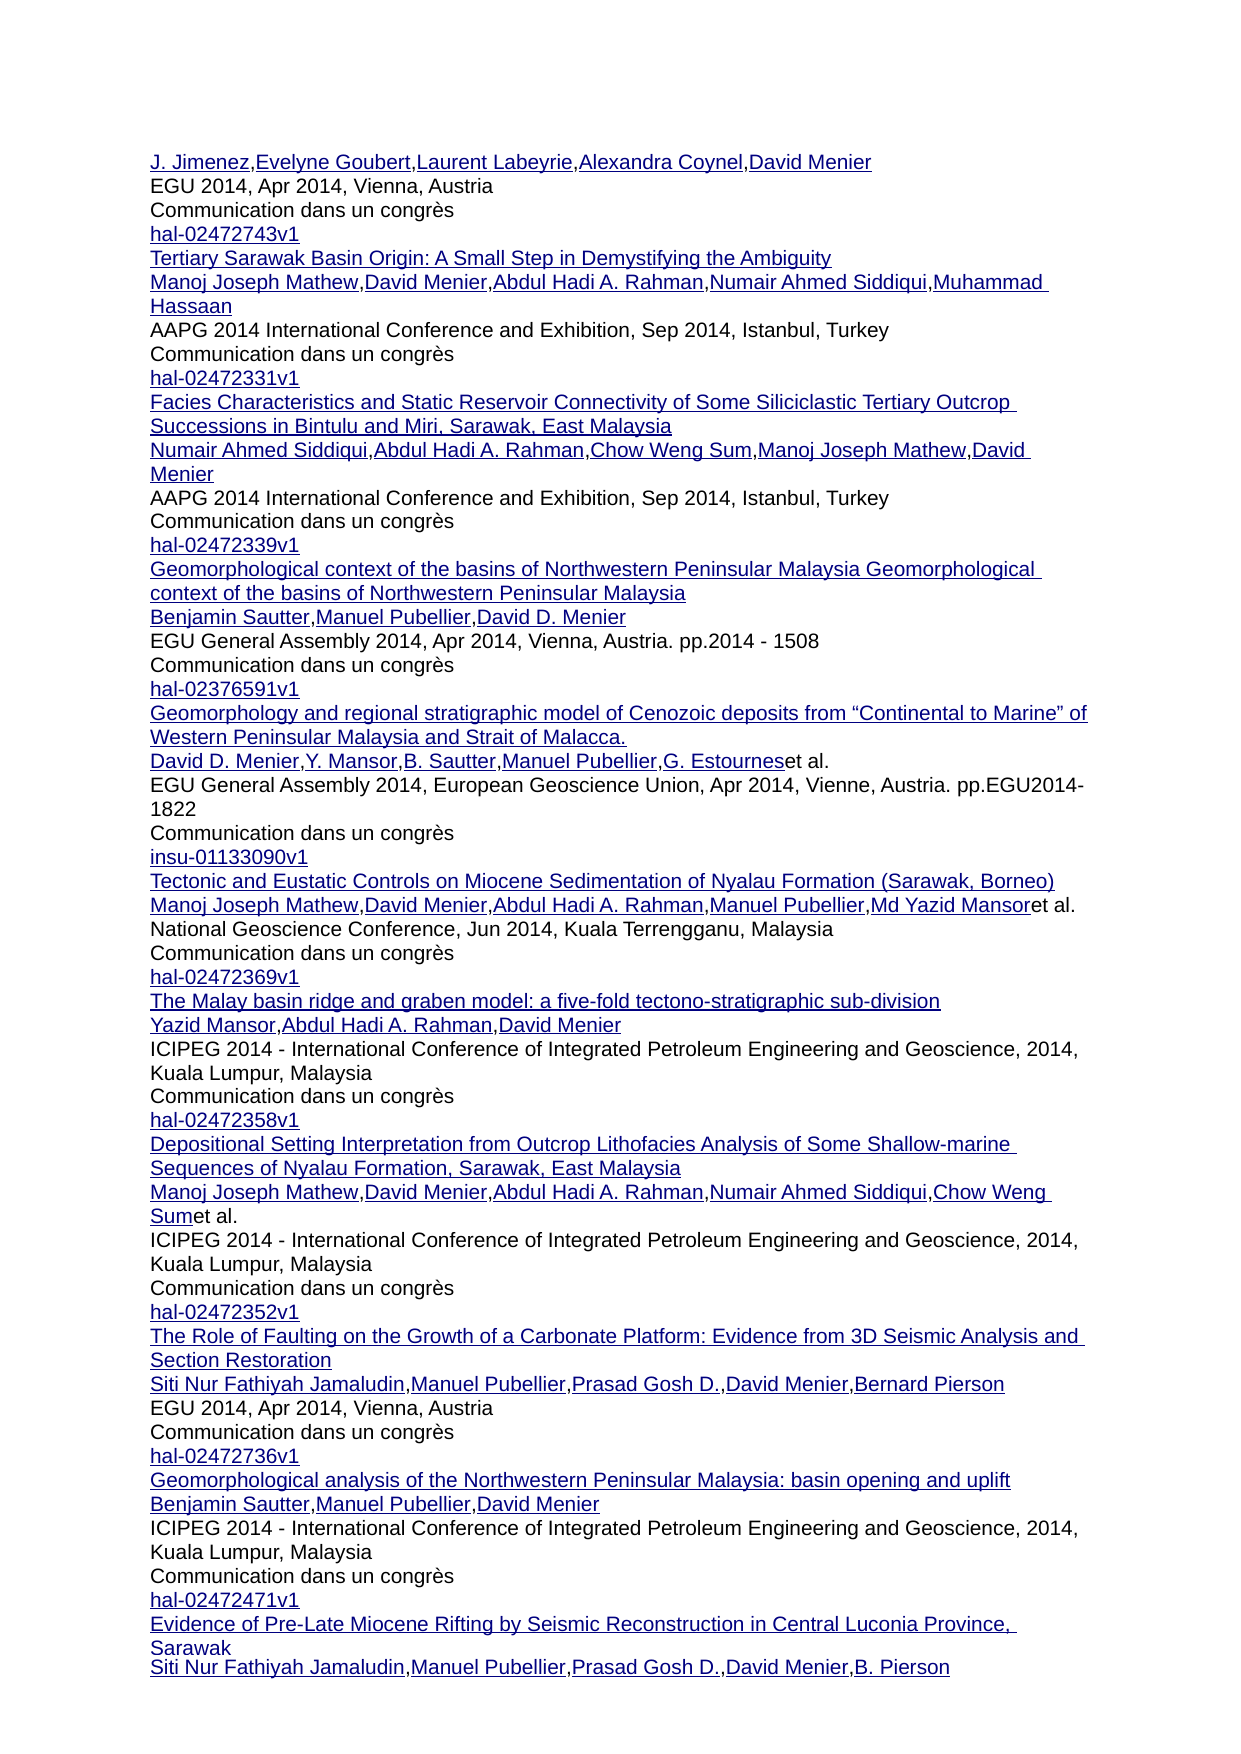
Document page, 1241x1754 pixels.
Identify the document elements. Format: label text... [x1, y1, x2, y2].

table_cell J. Jimenez,Evelyne Goubert,Laurent Labeyrie,Alexandra Coynel,David Menier EGU 2014, Apr 2014, Vienna, Austria Communication dans un congrès hal-02472743v1 [150, 150, 1090, 246]
table_cell The Malay basin ridge and graben model: a five-fold tectono-stratigraphic sub-division Yazid Mansor,Abdul Hadi A. Rahman,David Menier ICIPEG 2014 - International Conference of Integrated Petroleum Engineering and Geoscience, 2014, Kuala Lumpur, Malaysia Communication dans un congrès hal-02472358v1 [150, 989, 1090, 1132]
table_cell Tectonic and Eustatic Controls on Miocene Sedimentation of Nyalau Formation (Sarawak, Borneo) Manoj Joseph Mathew,David Menier,Abdul Hadi A. Rahman,Manuel Pubellier,Md Yazid Mansoret al. National Geoscience Conference, Jun 2014, Kuala Terrengganu, Malaysia Communication dans un congrès hal-02472369v1 [150, 869, 1090, 988]
table_cell Facies Characteristics and Static Reservoir Connectivity of Some Siliciclastic Tertiary Outcrop Successions in Bintulu and Miri, Sarawak, East Malaysia Numair Ahmed Siddiqui,Abdul Hadi A. Rahman,Chow Weng Sum,Manoj Joseph Mathew,David Menier AAPG 2014 International Conference and Exhibition, Sep 2014, Istanbul, Turkey Communication dans un congrès hal-02472339v1 [150, 390, 1090, 557]
table_cell The Role of Faulting on the Growth of a Carbonate Platform: Evidence from 3D Seismic Analysis and Section Restoration Siti Nur Fathiyah Jamaludin,Manuel Pubellier,Prasad Gosh D.,David Menier,Bernard Pierson EGU 2014, Apr 2014, Vienna, Austria Communication dans un congrès hal-02472736v1 [150, 1324, 1090, 1468]
table_cell Geomorphology and regional stratigraphic model of Cenozoic deposits from “Continental to Marine” of Western Peninsular Malaysia and Strait of Malacca. David D. Menier,Y. Mansor,B. Sautter,Manuel Pubellier,G. Estourneset al. EGU General Assembly 2014, European Geoscience Union, Apr 2014, Vienne, Austria. pp.EGU2014-1822 Communication dans un congrès insu-01133090v1 [150, 701, 1090, 869]
table_cell Geomorphological analysis of the Northwestern Peninsular Malaysia: basin opening and uplift Benjamin Sautter,Manuel Pubellier,David Menier ICIPEG 2014 - International Conference of Integrated Petroleum Engineering and Geoscience, 2014, Kuala Lumpur, Malaysia Communication dans un congrès hal-02472471v1 [150, 1468, 1090, 1611]
table_cell Geomorphological context of the basins of Northwestern Peninsular Malaysia Geomorphological context of the basins of Northwestern Peninsular Malaysia Benjamin Sautter,Manuel Pubellier,David D. Menier EGU General Assembly 2014, Apr 2014, Vienna, Austria. pp.2014 - 1508 Communication dans un congrès hal-02376591v1 [150, 557, 1090, 701]
table_cell Tertiary Sarawak Basin Origin: A Small Step in Demystifying the Ambiguity Manoj Joseph Mathew,David Menier,Abdul Hadi A. Rahman,Numair Ahmed Siddiqui,Muhammad Hassaan AAPG 2014 International Conference and Exhibition, Sep 2014, Istanbul, Turkey Communication dans un congrès hal-02472331v1 [150, 246, 1090, 389]
table_cell Evidence of Pre-Late Miocene Rifting by Seismic Reconstruction in Central Luconia Province, Sarawak Siti Nur Fathiyah Jamaludin,Manuel Pubellier,Prasad Gosh D.,David Menier,B. Pierson [150, 1611, 1090, 1679]
table_cell Depositional Setting Interpretation from Outcrop Lithofacies Analysis of Some Shallow-marine Sequences of Nyalau Formation, Sarawak, East Malaysia Manoj Joseph Mathew,David Menier,Abdul Hadi A. Rahman,Numair Ahmed Siddiqui,Chow Weng Sumet al. ICIPEG 2014 - International Conference of Integrated Petroleum Engineering and Geoscience, 2014, Kuala Lumpur, Malaysia Communication dans un congrès hal-02472352v1 [150, 1132, 1090, 1324]
